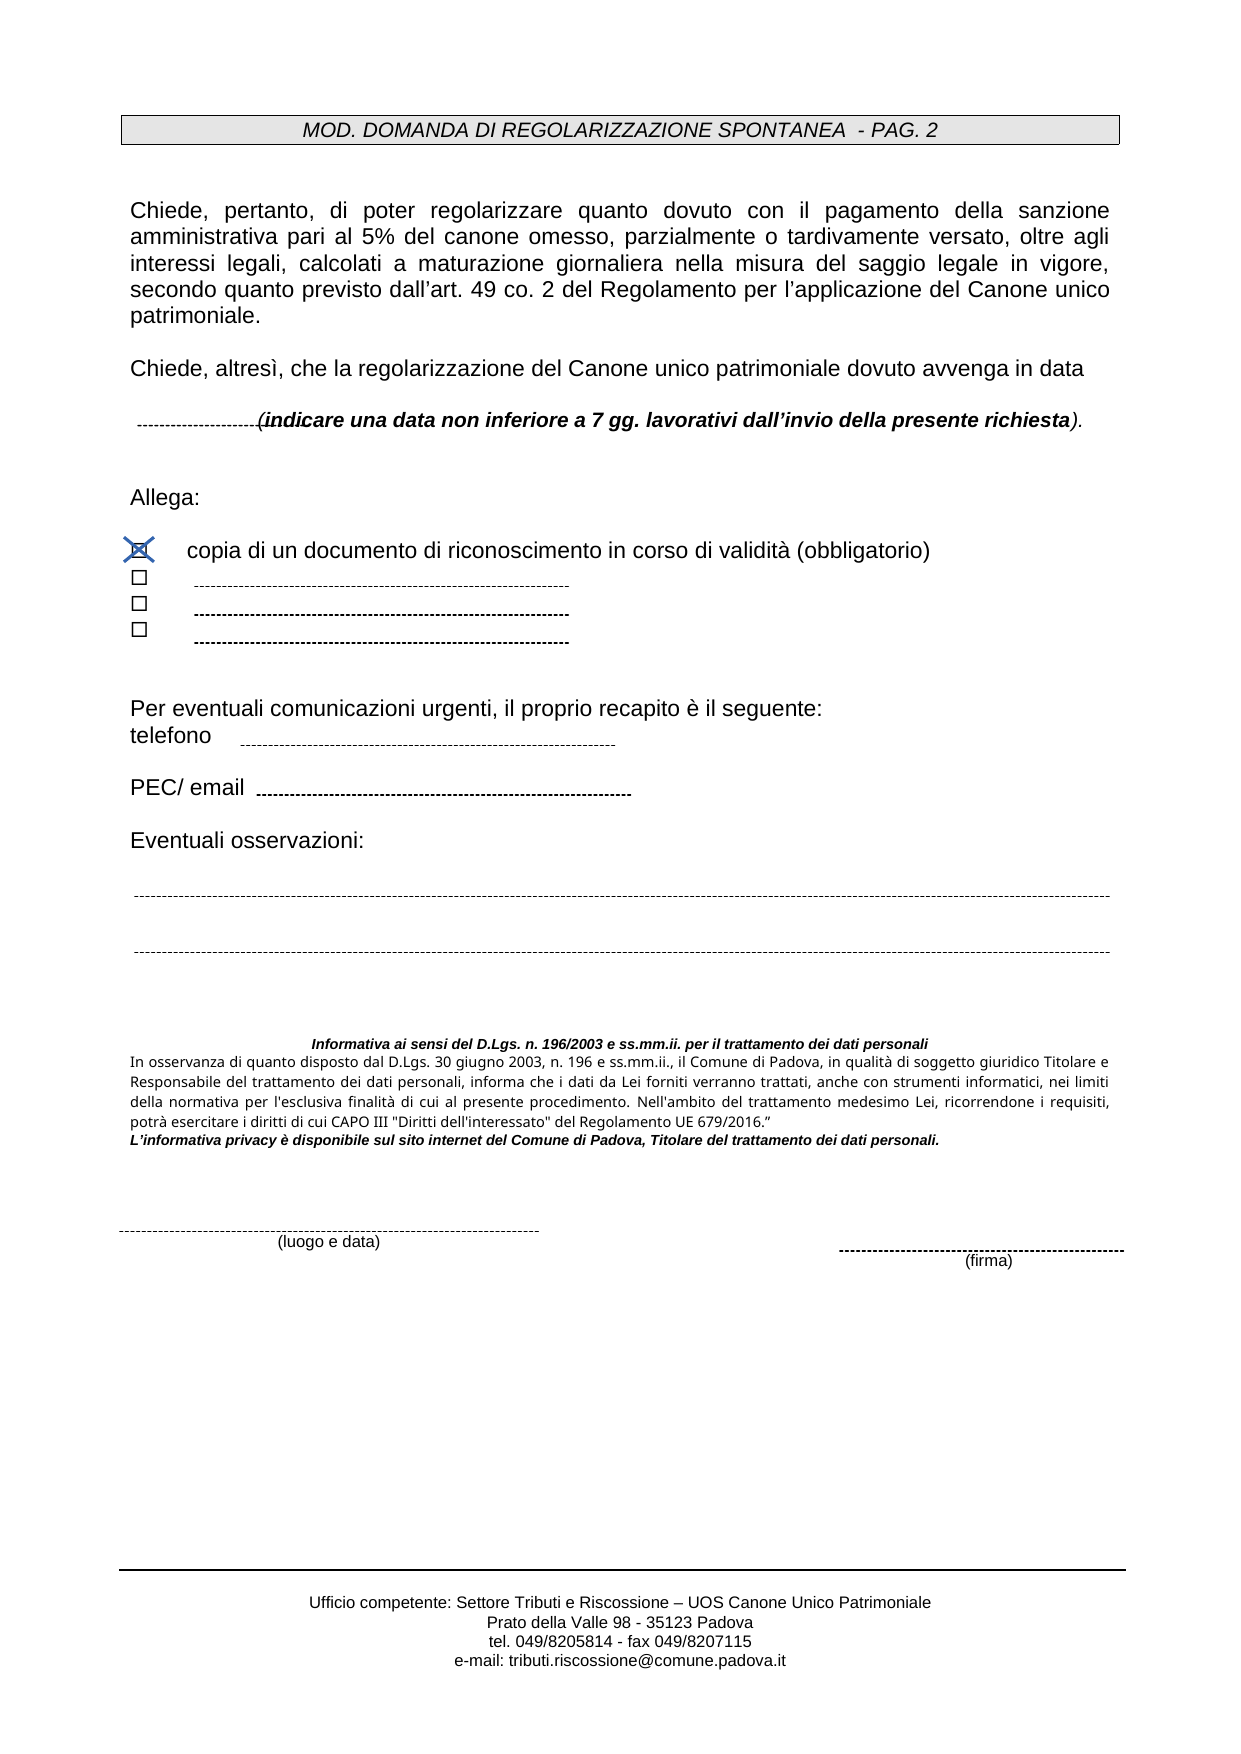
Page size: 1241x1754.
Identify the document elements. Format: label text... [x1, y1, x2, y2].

text Chiede, altresì, che la regolarizzazione del Canone unico patrimoniale dovuto avvenga in data [130, 355, 1110, 381]
text Prato della Valle 98 - 35123 Padova [130, 1612, 1110, 1632]
text telefono [130, 722, 1110, 748]
text Ufficio competente: Settore Tributi e Riscossione – UOS Canone Unico Patrimoniale [130, 1593, 1110, 1612]
text (firma) [130, 1251, 1110, 1270]
text Per eventuali comunicazioni urgenti, il proprio recapito è il seguente: [130, 695, 1110, 722]
text e-mail: tributi.riscossione@comune.padova.it [130, 1651, 1110, 1670]
text Eventuali osservazioni: [130, 827, 1110, 853]
text Allega: [130, 484, 1110, 511]
text L’informativa privacy è disponibile sul sito internet del Comune di Padova, Titolare del trattamento dei dati personali. [130, 1132, 1110, 1148]
text Chiede, pertanto, di poter regolarizzare quanto dovuto con il pagamento della sanzione amministrativa pari al 5% del canone omesso, parzialmente o tardivamente versato, oltre agli interessi legali, calcolati a maturazione giornaliera nella misura del saggio legale in vigore, secondo quanto previsto dall’art. 49 co. 2 del Regolamento per l’applicazione del Canone unico patrimoniale. [130, 197, 1110, 329]
text tel. 049/8205814 - fax 049/8207115 [130, 1632, 1110, 1651]
text In osservanza di quanto disposto dal D.Lgs. 30 giugno 2003, n. 196 e ss.mm.ii., il Comune di Padova, in qualità di soggetto giuridico Titolare e Responsabile del trattamento dei dati personali, informa che i dati da Lei forniti verranno trattati, anche con strumenti informatici, nei limiti della normativa per l'esclusiva finalità di cui al presente procedimento. Nell'ambito del trattamento medesimo Lei, ricorrendone i requisiti, potrà esercitare i diritti di cui CAPO III "Diritti dell'interessato" del Regolamento UE 679/2016.” [130, 1052, 1110, 1132]
text MOD. DOMANDA DI REGOLARIZZAZIONE SPONTANEA - PAG. 2 [122, 116, 1119, 144]
text PEC/ email [130, 774, 1110, 801]
text Informativa ai sensi del D.Lgs. n. 196/2003 e ss.mm.ii. per il trattamento dei dati personali [130, 1035, 1110, 1052]
text (indicare una data non inferiore a 7 gg. lavorativi dall’invio della presente richiesta). [130, 408, 1110, 432]
list copia di un documento di riconoscimento in corso di validità (obbligatorio) [147, 537, 1110, 563]
text (luogo e data) [130, 1231, 1110, 1251]
